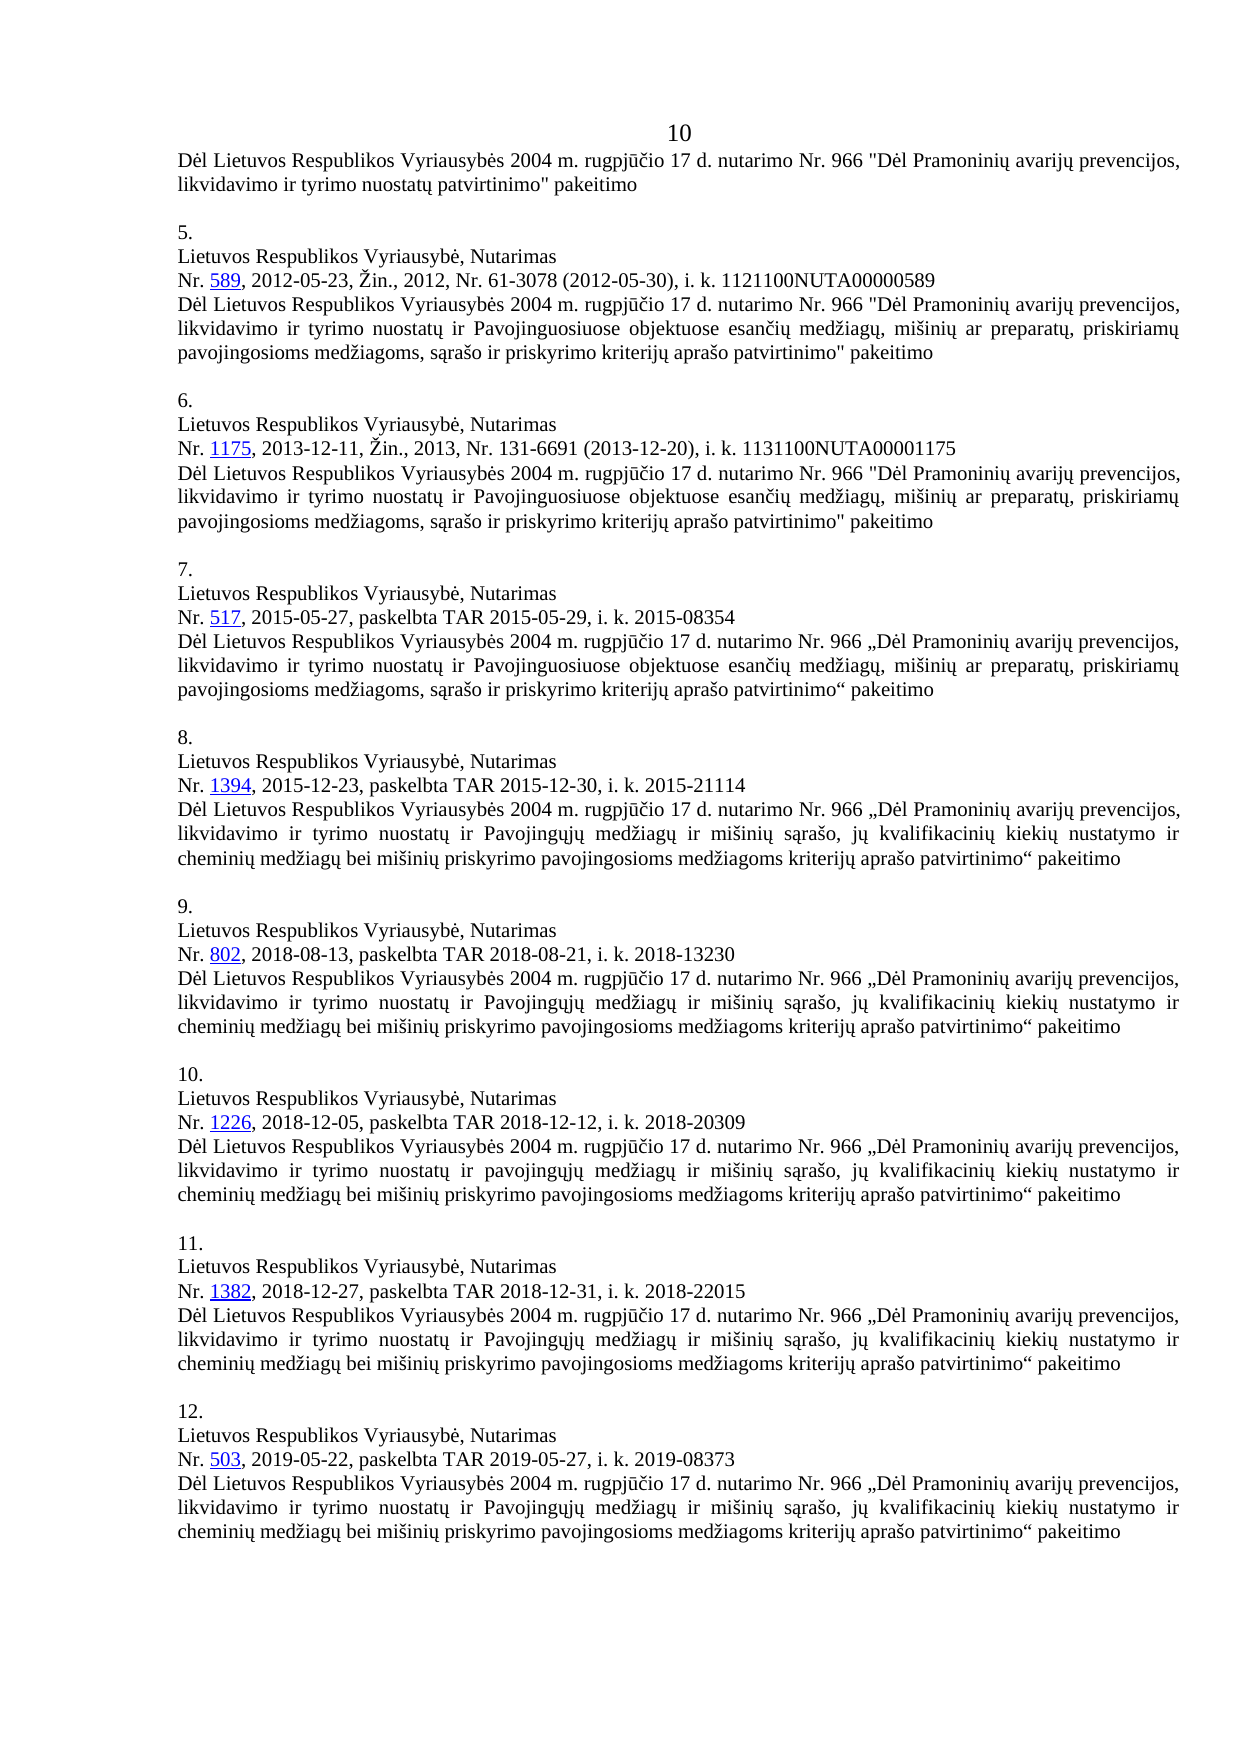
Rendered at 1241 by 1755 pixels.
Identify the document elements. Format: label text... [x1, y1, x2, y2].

text 10. [177, 1062, 1181, 1086]
text Nr. 503, 2019-05-22, paskelbta TAR 2019-05-27, i. k. 2019-08373 [177, 1447, 1181, 1471]
text Lietuvos Respublikos Vyriausybė, Nutarimas [177, 1254, 1181, 1278]
text Dėl Lietuvos Respublikos Vyriausybės 2004 m. rugpjūčio 17 d. nutarimo Nr. 966 „Dėl Pramoninių avarijų prevencijos, likvidavimo ir tyrimo nuostatų ir pavojingųjų medžiagų ir mišinių sąrašo, jų kvalifikacinių kiekių nustatymo ir cheminių medžiagų bei mišinių priskyrimo pavojingosioms medžiagoms kriterijų aprašo patvirtinimo“ pakeitimo [177, 1134, 1181, 1206]
text 11. [177, 1230, 1181, 1254]
text Dėl Lietuvos Respublikos Vyriausybės 2004 m. rugpjūčio 17 d. nutarimo Nr. 966 "Dėl Pramoninių avarijų prevencijos, likvidavimo ir tyrimo nuostatų patvirtinimo" pakeitimo [177, 148, 1181, 196]
text 6. [177, 388, 1181, 412]
text Dėl Lietuvos Respublikos Vyriausybės 2004 m. rugpjūčio 17 d. nutarimo Nr. 966 „Dėl Pramoninių avarijų prevencijos, likvidavimo ir tyrimo nuostatų ir Pavojingųjų medžiagų ir mišinių sąrašo, jų kvalifikacinių kiekių nustatymo ir cheminių medžiagų bei mišinių priskyrimo pavojingosioms medžiagoms kriterijų aprašo patvirtinimo“ pakeitimo [177, 1471, 1181, 1543]
text Nr. 1226, 2018-12-05, paskelbta TAR 2018-12-12, i. k. 2018-20309 [177, 1110, 1181, 1134]
text Lietuvos Respublikos Vyriausybė, Nutarimas [177, 1423, 1181, 1447]
text Lietuvos Respublikos Vyriausybė, Nutarimas [177, 412, 1181, 436]
text Lietuvos Respublikos Vyriausybė, Nutarimas [177, 918, 1181, 942]
text 8. [177, 725, 1181, 749]
text Nr. 1382, 2018-12-27, paskelbta TAR 2018-12-31, i. k. 2018-22015 [177, 1278, 1181, 1303]
text Lietuvos Respublikos Vyriausybė, Nutarimas [177, 749, 1181, 773]
text Nr. 802, 2018-08-13, paskelbta TAR 2018-08-21, i. k. 2018-13230 [177, 942, 1181, 966]
text Dėl Lietuvos Respublikos Vyriausybės 2004 m. rugpjūčio 17 d. nutarimo Nr. 966 „Dėl Pramoninių avarijų prevencijos, likvidavimo ir tyrimo nuostatų ir Pavojingųjų medžiagų ir mišinių sąrašo, jų kvalifikacinių kiekių nustatymo ir cheminių medžiagų bei mišinių priskyrimo pavojingosioms medžiagoms kriterijų aprašo patvirtinimo“ pakeitimo [177, 1303, 1181, 1375]
text Lietuvos Respublikos Vyriausybė, Nutarimas [177, 244, 1181, 268]
text Lietuvos Respublikos Vyriausybė, Nutarimas [177, 1086, 1181, 1110]
text Nr. 517, 2015-05-27, paskelbta TAR 2015-05-29, i. k. 2015-08354 [177, 605, 1181, 629]
text 12. [177, 1399, 1181, 1423]
text 5. [177, 220, 1181, 244]
text 9. [177, 893, 1181, 918]
text Dėl Lietuvos Respublikos Vyriausybės 2004 m. rugpjūčio 17 d. nutarimo Nr. 966 „Dėl Pramoninių avarijų prevencijos, likvidavimo ir tyrimo nuostatų ir Pavojingųjų medžiagų ir mišinių sąrašo, jų kvalifikacinių kiekių nustatymo ir cheminių medžiagų bei mišinių priskyrimo pavojingosioms medžiagoms kriterijų aprašo patvirtinimo“ pakeitimo [177, 797, 1181, 869]
text Nr. 1175, 2013-12-11, Žin., 2013, Nr. 131-6691 (2013-12-20), i. k. 1131100NUTA00001175 [177, 436, 1181, 460]
text 7. [177, 557, 1181, 581]
text Dėl Lietuvos Respublikos Vyriausybės 2004 m. rugpjūčio 17 d. nutarimo Nr. 966 „Dėl Pramoninių avarijų prevencijos, likvidavimo ir tyrimo nuostatų ir Pavojinguosiuose objektuose esančių medžiagų, mišinių ar preparatų, priskiriamų pavojingosioms medžiagoms, sąrašo ir priskyrimo kriterijų aprašo patvirtinimo“ pakeitimo [177, 629, 1181, 701]
text Dėl Lietuvos Respublikos Vyriausybės 2004 m. rugpjūčio 17 d. nutarimo Nr. 966 „Dėl Pramoninių avarijų prevencijos, likvidavimo ir tyrimo nuostatų ir Pavojingųjų medžiagų ir mišinių sąrašo, jų kvalifikacinių kiekių nustatymo ir cheminių medžiagų bei mišinių priskyrimo pavojingosioms medžiagoms kriterijų aprašo patvirtinimo“ pakeitimo [177, 966, 1181, 1038]
text Nr. 589, 2012-05-23, Žin., 2012, Nr. 61-3078 (2012-05-30), i. k. 1121100NUTA00000589 [177, 268, 1181, 292]
text Lietuvos Respublikos Vyriausybė, Nutarimas [177, 581, 1181, 605]
text Dėl Lietuvos Respublikos Vyriausybės 2004 m. rugpjūčio 17 d. nutarimo Nr. 966 "Dėl Pramoninių avarijų prevencijos, likvidavimo ir tyrimo nuostatų ir Pavojinguosiuose objektuose esančių medžiagų, mišinių ar preparatų, priskiriamų pavojingosioms medžiagoms, sąrašo ir priskyrimo kriterijų aprašo patvirtinimo" pakeitimo [177, 292, 1181, 364]
text Nr. 1394, 2015-12-23, paskelbta TAR 2015-12-30, i. k. 2015-21114 [177, 773, 1181, 797]
text Dėl Lietuvos Respublikos Vyriausybės 2004 m. rugpjūčio 17 d. nutarimo Nr. 966 "Dėl Pramoninių avarijų prevencijos, likvidavimo ir tyrimo nuostatų ir Pavojinguosiuose objektuose esančių medžiagų, mišinių ar preparatų, priskiriamų pavojingosioms medžiagoms, sąrašo ir priskyrimo kriterijų aprašo patvirtinimo" pakeitimo [177, 460, 1181, 533]
